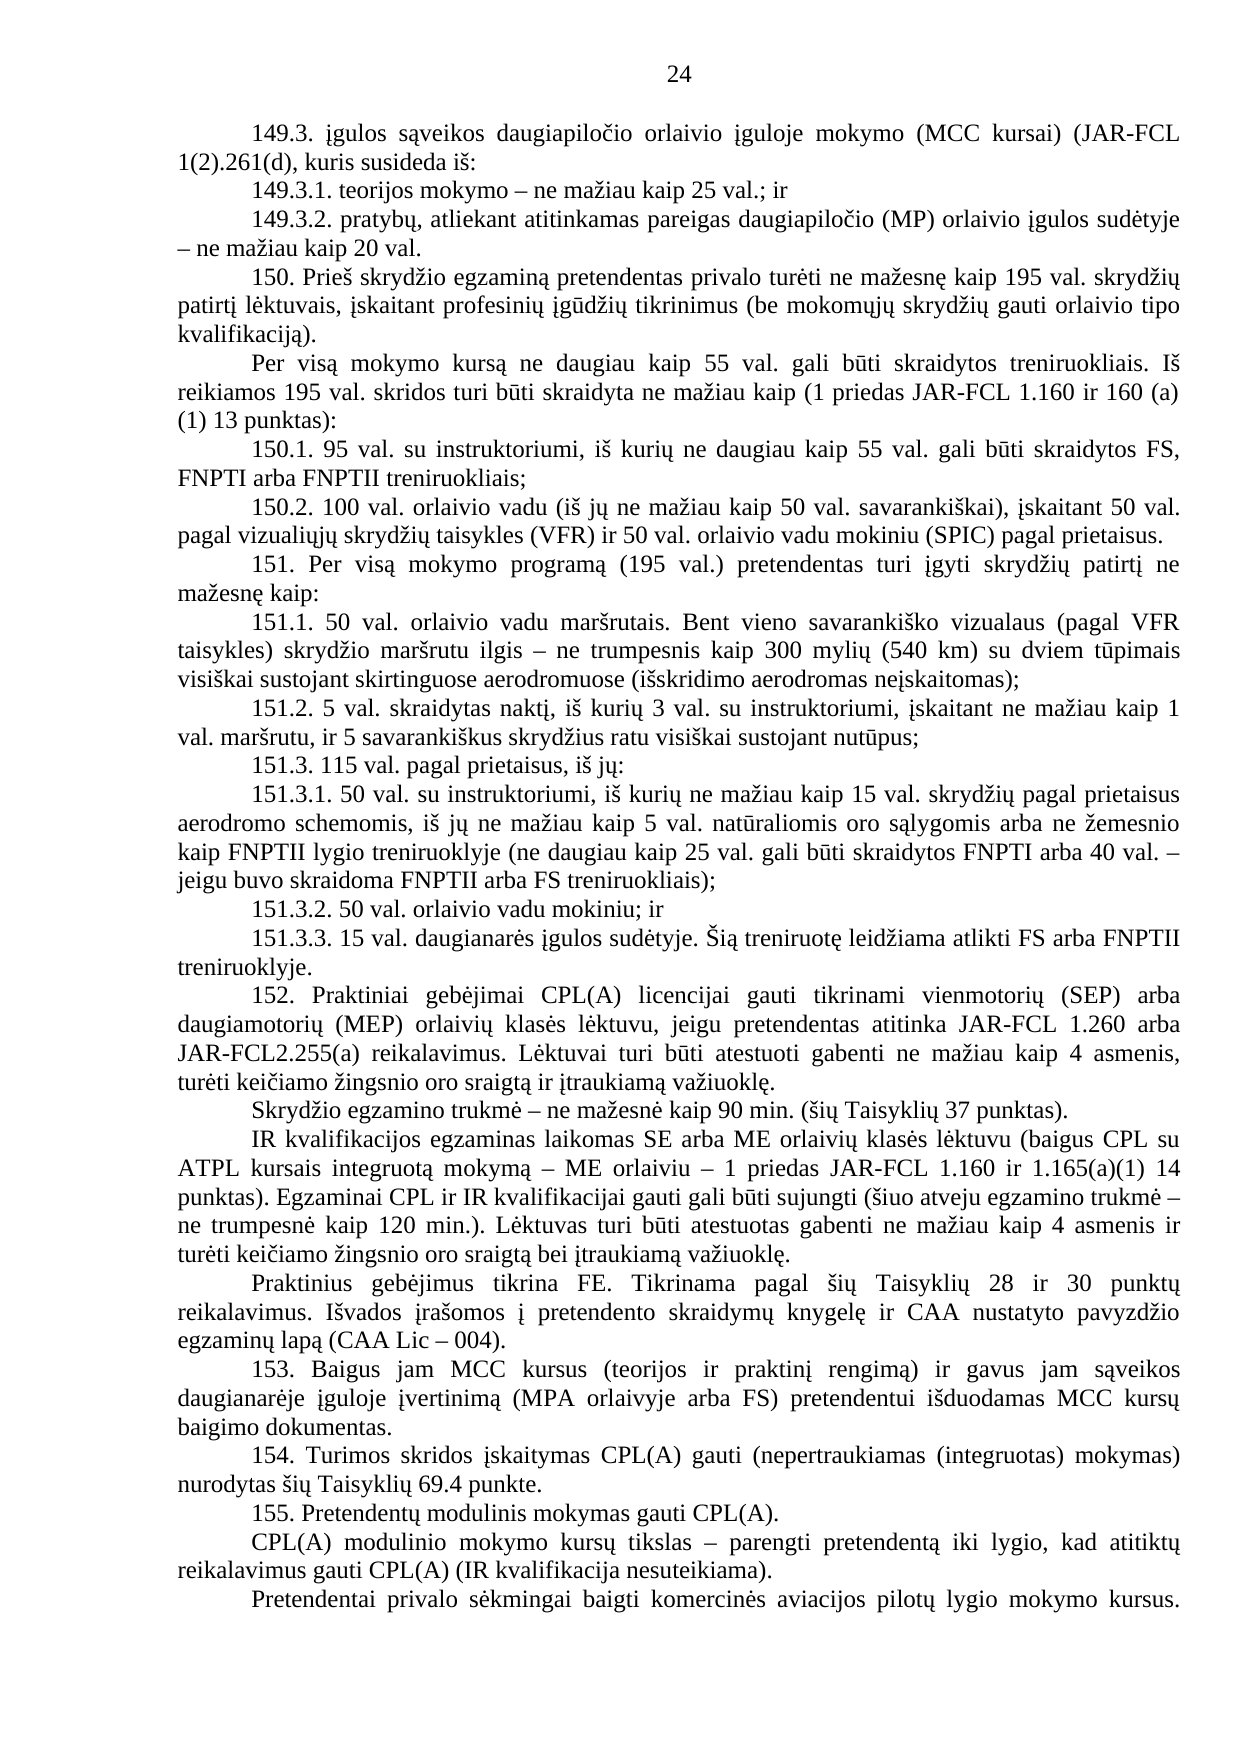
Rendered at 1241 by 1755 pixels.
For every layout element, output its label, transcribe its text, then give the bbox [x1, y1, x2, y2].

text Per visą mokymo kursą ne daugiau kaip 55 val. gali būti skraidytos treniruokliais. Iš reikiamos 195 val. skridos turi būti skraidyta ne mažiau kaip (1 priedas JAR-FCL 1.160 ir 160 (a)(1) 13 punktas): [177, 348, 1181, 434]
text 155. Pretendentų modulinis mokymas gauti CPL(A). [177, 1498, 1181, 1527]
text Praktinius gebėjimus tikrina FE. Tikrinama pagal šių Taisyklių 28 ir 30 punktų reikalavimus. Išvados įrašomos į pretendento skraidymų knygelę ir CAA nustatyto pavyzdžio egzaminų lapą (CAA Lic – 004). [177, 1268, 1181, 1354]
text 149.3. įgulos sąveikos daugiapiločio orlaivio įguloje mokymo (MCC kursai) (JAR-FCL 1(2).261(d), kuris susideda iš: [177, 118, 1181, 176]
text 151.3.3. 15 val. daugianarės įgulos sudėtyje. Šią treniruotę leidžiama atlikti FS arba FNPTII treniruoklyje. [177, 923, 1181, 981]
text 151.3.1. 50 val. su instruktoriumi, iš kurių ne mažiau kaip 15 val. skrydžių pagal prietaisus aerodromo schemomis, iš jų ne mažiau kaip 5 val. natūraliomis oro sąlygomis arba ne žemesnio kaip FNPTII lygio treniruoklyje (ne daugiau kaip 25 val. gali būti skraidytos FNPTI arba 40 val. – jeigu buvo skraidoma FNPTII arba FS treniruokliais); [177, 779, 1181, 894]
text 151.2. 5 val. skraidytas naktį, iš kurių 3 val. su instruktoriumi, įskaitant ne mažiau kaip 1 val. maršrutu, ir 5 savarankiškus skrydžius ratu visiškai sustojant nutūpus; [177, 693, 1181, 751]
text Skrydžio egzamino trukmė – ne mažesnė kaip 90 min. (šių Taisyklių 37 punktas). [177, 1096, 1181, 1124]
text 151.1. 50 val. orlaivio vadu maršrutais. Bent vieno savarankiško vizualaus (pagal VFR taisykles) skrydžio maršrutu ilgis – ne trumpesnis kaip 300 mylių (540 km) su dviem tūpimais visiškai sustojant skirtinguose aerodromuose (išskridimo aerodromas neįskaitomas); [177, 607, 1181, 693]
text 153. Baigus jam MCC kursus (teorijos ir praktinį rengimą) ir gavus jam sąveikos daugianarėje įguloje įvertinimą (MPA orlaivyje arba FS) pretendentui išduodamas MCC kursų baigimo dokumentas. [177, 1354, 1181, 1441]
text 150.1. 95 val. su instruktoriumi, iš kurių ne daugiau kaip 55 val. gali būti skraidytos FS, FNPTI arba FNPTII treniruokliais; [177, 434, 1181, 492]
text 150.2. 100 val. orlaivio vadu (iš jų ne mažiau kaip 50 val. savarankiškai), įskaitant 50 val. pagal vizualiųjų skrydžių taisykles (VFR) ir 50 val. orlaivio vadu mokiniu (SPIC) pagal prietaisus. [177, 492, 1181, 549]
text 150. Prieš skrydžio egzaminą pretendentas privalo turėti ne mažesnę kaip 195 val. skrydžių patirtį lėktuvais, įskaitant profesinių įgūdžių tikrinimus (be mokomųjų skrydžių gauti orlaivio tipo kvalifikaciją). [177, 262, 1181, 348]
text 151.3. 115 val. pagal prietaisus, iš jų: [177, 751, 1181, 779]
text Pretendentai privalo sėkmingai baigti komercinės aviacijos pilotų lygio mokymo kursus. [177, 1584, 1181, 1613]
text 154. Turimos skridos įskaitymas CPL(A) gauti (nepertraukiamas (integruotas) mokymas) nurodytas šių Taisyklių 69.4 punkte. [177, 1441, 1181, 1498]
text 151.3.2. 50 val. orlaivio vadu mokiniu; ir [177, 894, 1181, 923]
text 149.3.1. teorijos mokymo – ne mažiau kaip 25 val.; ir [177, 176, 1181, 204]
text 151. Per visą mokymo programą (195 val.) pretendentas turi įgyti skrydžių patirtį ne mažesnę kaip: [177, 549, 1181, 607]
text IR kvalifikacijos egzaminas laikomas SE arba ME orlaivių klasės lėktuvu (baigus CPL su ATPL kursais integruotą mokymą – ME orlaiviu – 1 priedas JAR-FCL 1.160 ir 1.165(a)(1) 14 punktas). Egzaminai CPL ir IR kvalifikacijai gauti gali būti sujungti (šiuo atveju egzamino trukmė – ne trumpesnė kaip 120 min.). Lėktuvas turi būti atestuotas gabenti ne mažiau kaip 4 asmenis ir turėti keičiamo žingsnio oro sraigtą bei įtraukiamą važiuoklę. [177, 1124, 1181, 1268]
text CPL(A) modulinio mokymo kursų tikslas – parengti pretendentą iki lygio, kad atitiktų reikalavimus gauti CPL(A) (IR kvalifikacija nesuteikiama). [177, 1527, 1181, 1584]
text 149.3.2. pratybų, atliekant atitinkamas pareigas daugiapiločio (MP) orlaivio įgulos sudėtyje – ne mažiau kaip 20 val. [177, 204, 1181, 262]
text 152. Praktiniai gebėjimai CPL(A) licencijai gauti tikrinami vienmotorių (SEP) arba daugiamotorių (MEP) orlaivių klasės lėktuvu, jeigu pretendentas atitinka JAR-FCL 1.260 arba JAR-FCL2.255(a) reikalavimus. Lėktuvai turi būti atestuoti gabenti ne mažiau kaip 4 asmenis, turėti keičiamo žingsnio oro sraigtą ir įtraukiamą važiuoklę. [177, 981, 1181, 1096]
